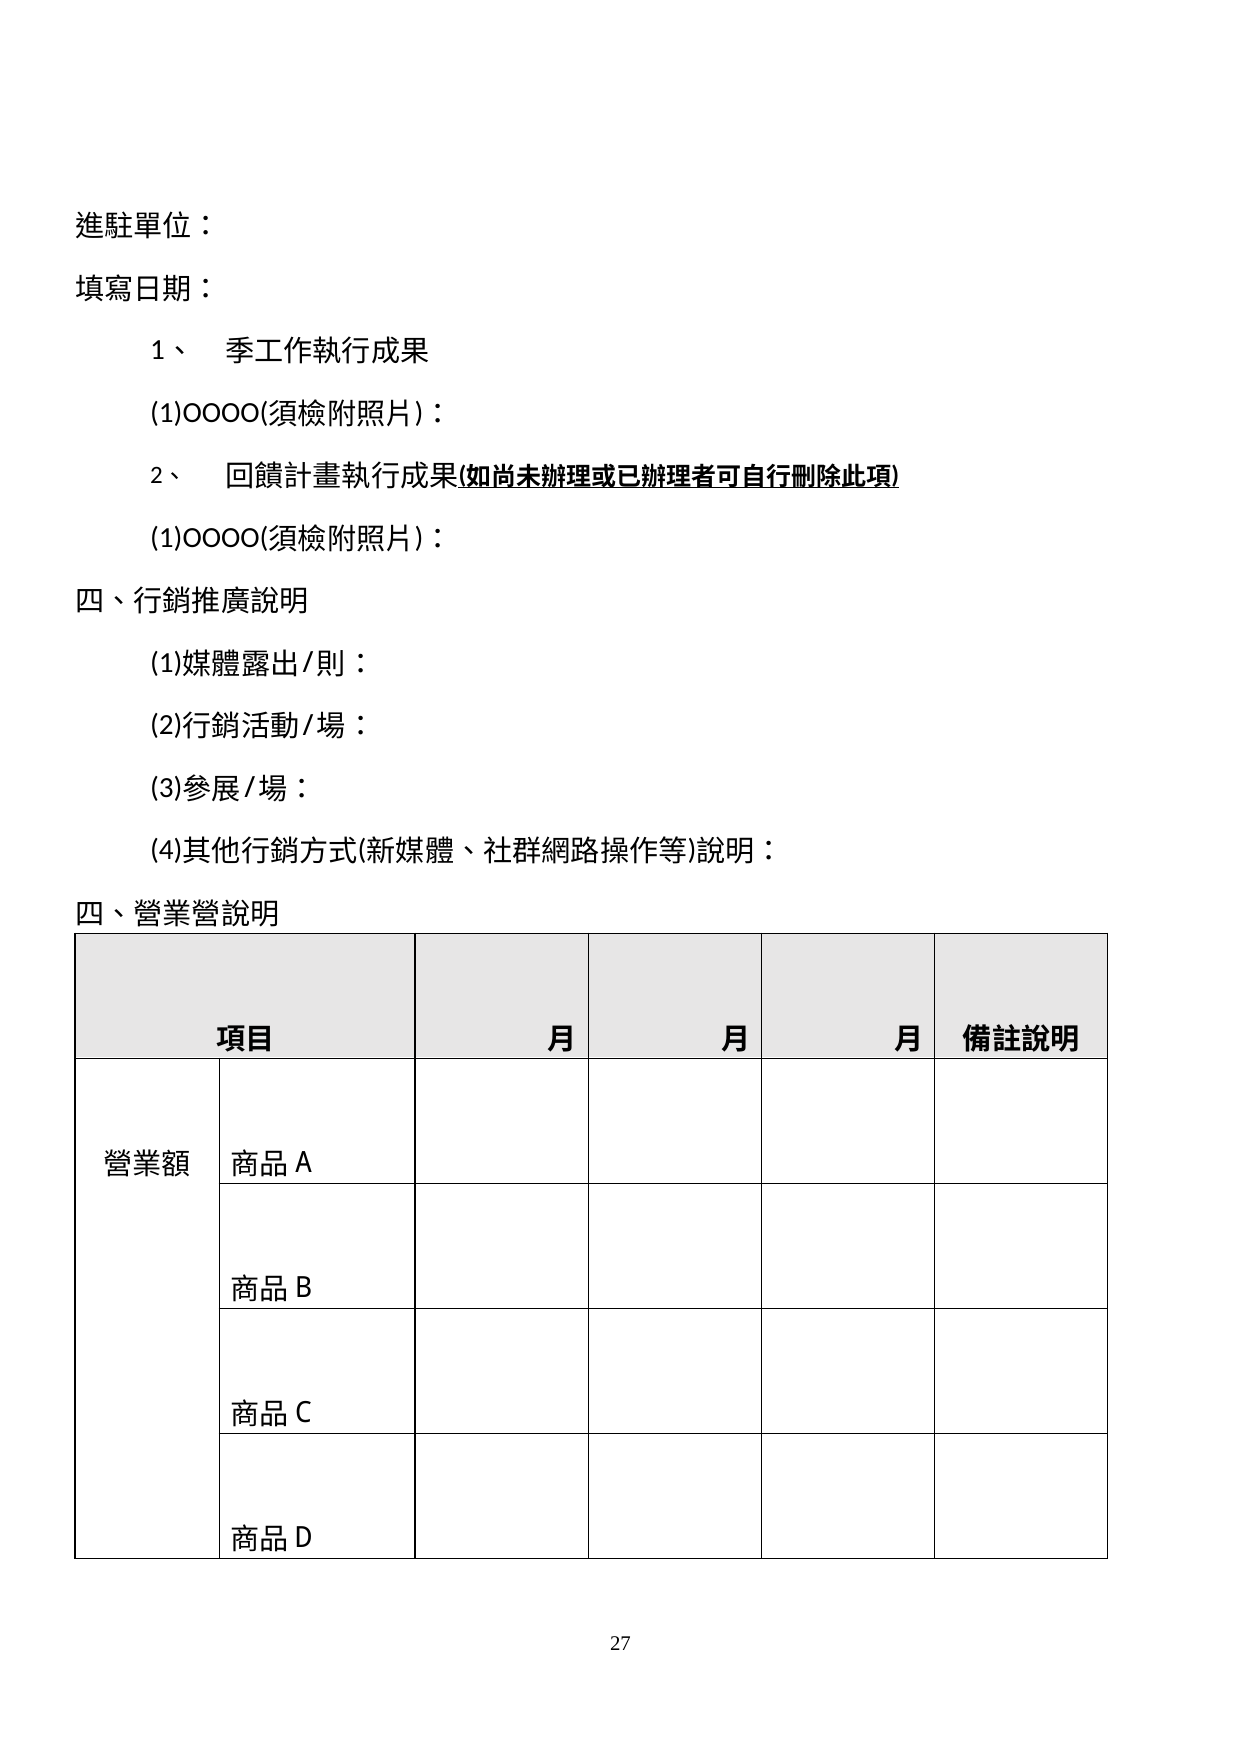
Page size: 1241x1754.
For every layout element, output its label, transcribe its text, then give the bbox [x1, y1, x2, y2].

table_cell [589, 1184, 761, 1307]
table_cell 商品B [220, 1184, 414, 1307]
table_cell [589, 1309, 761, 1432]
table_cell [416, 1059, 588, 1182]
table_header 項目 [76, 934, 414, 1057]
table_cell 商品A [220, 1059, 414, 1182]
table_cell [935, 1309, 1107, 1432]
table_cell [935, 1184, 1107, 1307]
table_cell [935, 1059, 1107, 1182]
table_cell 商品C [220, 1309, 414, 1432]
table_header 月 [589, 934, 761, 1057]
table_header 月 [416, 934, 588, 1057]
text (1)OOOO(須檢附照片)： [150, 495, 1136, 557]
list 季工作執行成果 [150, 307, 1136, 370]
table_cell 商品D [220, 1434, 414, 1557]
text (2)行銷活動/場： [150, 682, 1136, 745]
text (3)參展/場： [150, 745, 1136, 807]
text 進駐單位： [75, 182, 1165, 245]
table_cell [416, 1309, 588, 1432]
table_cell [589, 1059, 761, 1182]
table_header 月 [762, 934, 934, 1057]
table_cell [935, 1434, 1107, 1557]
table_cell [762, 1059, 934, 1182]
text (1)OOOO(須檢附照片)： [150, 370, 1136, 432]
table_cell [762, 1434, 934, 1557]
text (4)其他行銷方式(新媒體、社群網路操作等)說明： [150, 807, 1136, 870]
table_cell [416, 1184, 588, 1307]
text 填寫日期： [75, 245, 1165, 307]
table_header 備註說明 [935, 934, 1107, 1057]
list 回饋計畫執行成果(如尚未辦理或已辦理者可自行刪除此項) [150, 432, 1136, 495]
table_cell [762, 1309, 934, 1432]
table_cell [762, 1184, 934, 1307]
table_cell 營業額 [76, 1059, 219, 1557]
table_cell [416, 1434, 588, 1557]
table_cell [589, 1434, 761, 1557]
text 四、營業營說明 [75, 870, 1136, 932]
text (1)媒體露出/則： [150, 620, 1136, 682]
text 四、行銷推廣說明 [75, 557, 1136, 620]
